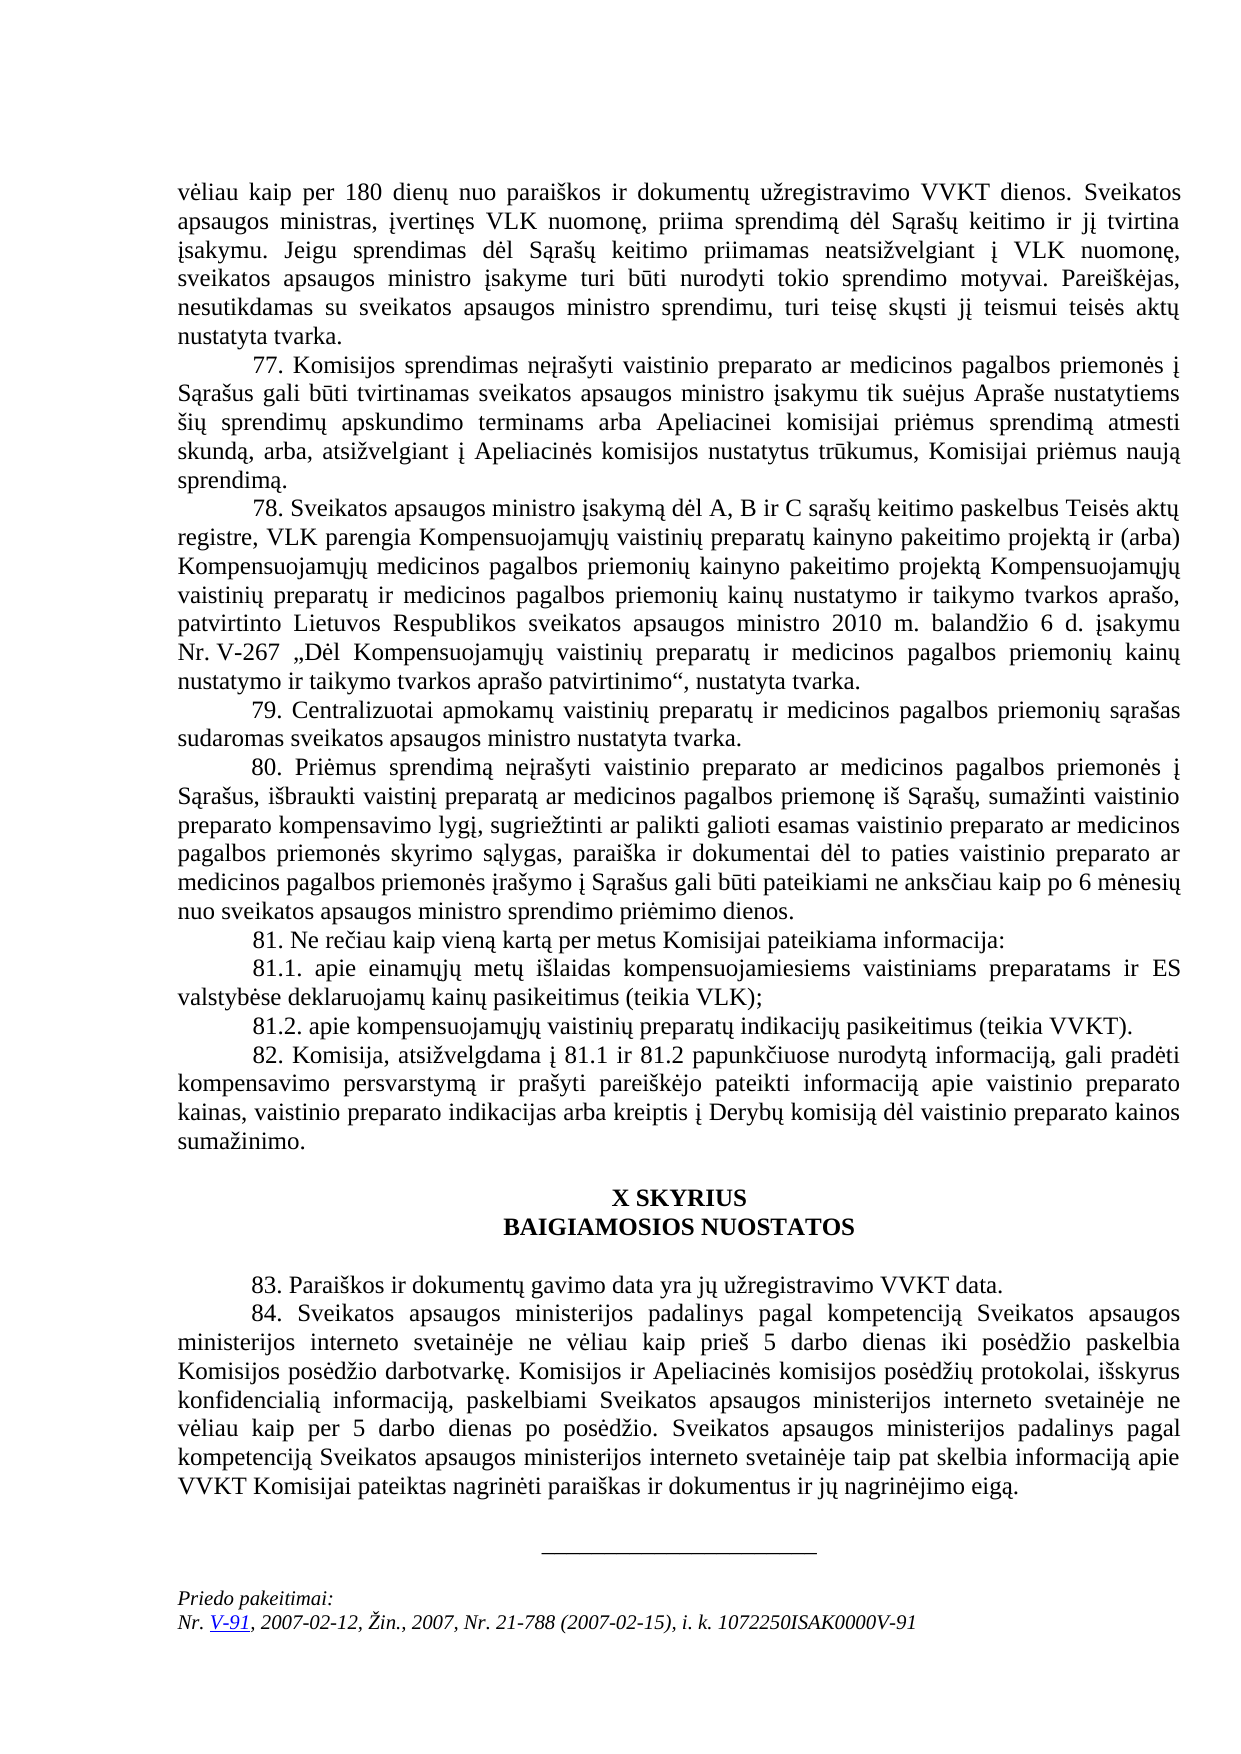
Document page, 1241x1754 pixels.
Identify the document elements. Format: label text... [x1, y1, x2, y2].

text 81. Ne rečiau kaip vieną kartą per metus Komisijai pateikiama informacija: [177, 925, 1181, 953]
text vėliau kaip per 180 dienų nuo paraiškos ir dokumentų užregistravimo VVKT dienos. Sveikatos apsaugos ministras, įvertinęs VLK nuomonę, priima sprendimą dėl Sąrašų keitimo ir jį tvirtina įsakymu. Jeigu sprendimas dėl Sąrašų keitimo priimamas neatsižvelgiant į VLK nuomonę, sveikatos apsaugos ministro įsakyme turi būti nurodyti tokio sprendimo motyvai. Pareiškėjas, nesutikdamas su sveikatos apsaugos ministro sprendimu, turi teisę skųsti jį teismui teisės aktų nustatyta tvarka. [177, 177, 1181, 350]
text 83. Paraiškos ir dokumentų gavimo data yra jų užregistravimo VVKT data. [177, 1270, 1181, 1298]
text 81.1. apie einamųjų metų išlaidas kompensuojamiesiems vaistiniams preparatams ir ES valstybėse deklaruojamų kainų pasikeitimus (teikia VLK); [177, 953, 1181, 1011]
text Nr. V-91, 2007-02-12, Žin., 2007, Nr. 21-788 (2007-02-15), i. k. 1072250ISAK0000V-91 [177, 1610, 1181, 1634]
text 79. Centralizuotai apmokamų vaistinių preparatų ir medicinos pagalbos priemonių sąrašas sudaromas sveikatos apsaugos ministro nustatyta tvarka. [177, 695, 1181, 752]
text X SKYRIUS [177, 1183, 1181, 1212]
text Priedo pakeitimai: [177, 1586, 1181, 1610]
text 81.2. apie kompensuojamųjų vaistinių preparatų indikacijų pasikeitimus (teikia VVKT). [177, 1011, 1181, 1040]
text ______________________ [177, 1528, 1181, 1557]
text 77. Komisijos sprendimas neįrašyti vaistinio preparato ar medicinos pagalbos priemonės į Sąrašus gali būti tvirtinamas sveikatos apsaugos ministro įsakymu tik suėjus Apraše nustatytiems šių sprendimų apskundimo terminams arba Apeliacinei komisijai priėmus sprendimą atmesti skundą, arba, atsižvelgiant į Apeliacinės komisijos nustatytus trūkumus, Komisijai priėmus naują sprendimą. [177, 350, 1181, 493]
text 82. Komisija, atsižvelgdama į 81.1 ir 81.2 papunkčiuose nurodytą informaciją, gali pradėti kompensavimo persvarstymą ir prašyti pareiškėjo pateikti informaciją apie vaistinio preparato kainas, vaistinio preparato indikacijas arba kreiptis į Derybų komisiją dėl vaistinio preparato kainos sumažinimo. [177, 1040, 1181, 1155]
text 80. Priėmus sprendimą neįrašyti vaistinio preparato ar medicinos pagalbos priemonės į Sąrašus, išbraukti vaistinį preparatą ar medicinos pagalbos priemonę iš Sąrašų, sumažinti vaistinio preparato kompensavimo lygį, sugriežtinti ar palikti galioti esamas vaistinio preparato ar medicinos pagalbos priemonės skyrimo sąlygas, paraiška ir dokumentai dėl to paties vaistinio preparato ar medicinos pagalbos priemonės įrašymo į Sąrašus gali būti pateikiami ne anksčiau kaip po 6 mėnesių nuo sveikatos apsaugos ministro sprendimo priėmimo dienos. [177, 752, 1181, 925]
text 84. Sveikatos apsaugos ministerijos padalinys pagal kompetenciją Sveikatos apsaugos ministerijos interneto svetainėje ne vėliau kaip prieš 5 darbo dienas iki posėdžio paskelbia Komisijos posėdžio darbotvarkę. Komisijos ir Apeliacinės komisijos posėdžių protokolai, išskyrus konfidencialią informaciją, paskelbiami Sveikatos apsaugos ministerijos interneto svetainėje ne vėliau kaip per 5 darbo dienas po posėdžio. Sveikatos apsaugos ministerijos padalinys pagal kompetenciją Sveikatos apsaugos ministerijos interneto svetainėje taip pat skelbia informaciją apie VVKT Komisijai pateiktas nagrinėti paraiškas ir dokumentus ir jų nagrinėjimo eigą. [177, 1298, 1181, 1500]
text BAIGIAMOSIOS NUOSTATOS [177, 1212, 1181, 1241]
text 78. Sveikatos apsaugos ministro įsakymą dėl A, B ir C sąrašų keitimo paskelbus Teisės aktų registre, VLK parengia Kompensuojamųjų vaistinių preparatų kainyno pakeitimo projektą ir (arba) Kompensuojamųjų medicinos pagalbos priemonių kainyno pakeitimo projektą Kompensuojamųjų vaistinių preparatų ir medicinos pagalbos priemonių kainų nustatymo ir taikymo tvarkos aprašo, patvirtinto Lietuvos Respublikos sveikatos apsaugos ministro 2010 m. balandžio 6 d. įsakymu Nr. V-267 „Dėl Kompensuojamųjų vaistinių preparatų ir medicinos pagalbos priemonių kainų nustatymo ir taikymo tvarkos aprašo patvirtinimo“, nustatyta tvarka. [177, 493, 1181, 695]
